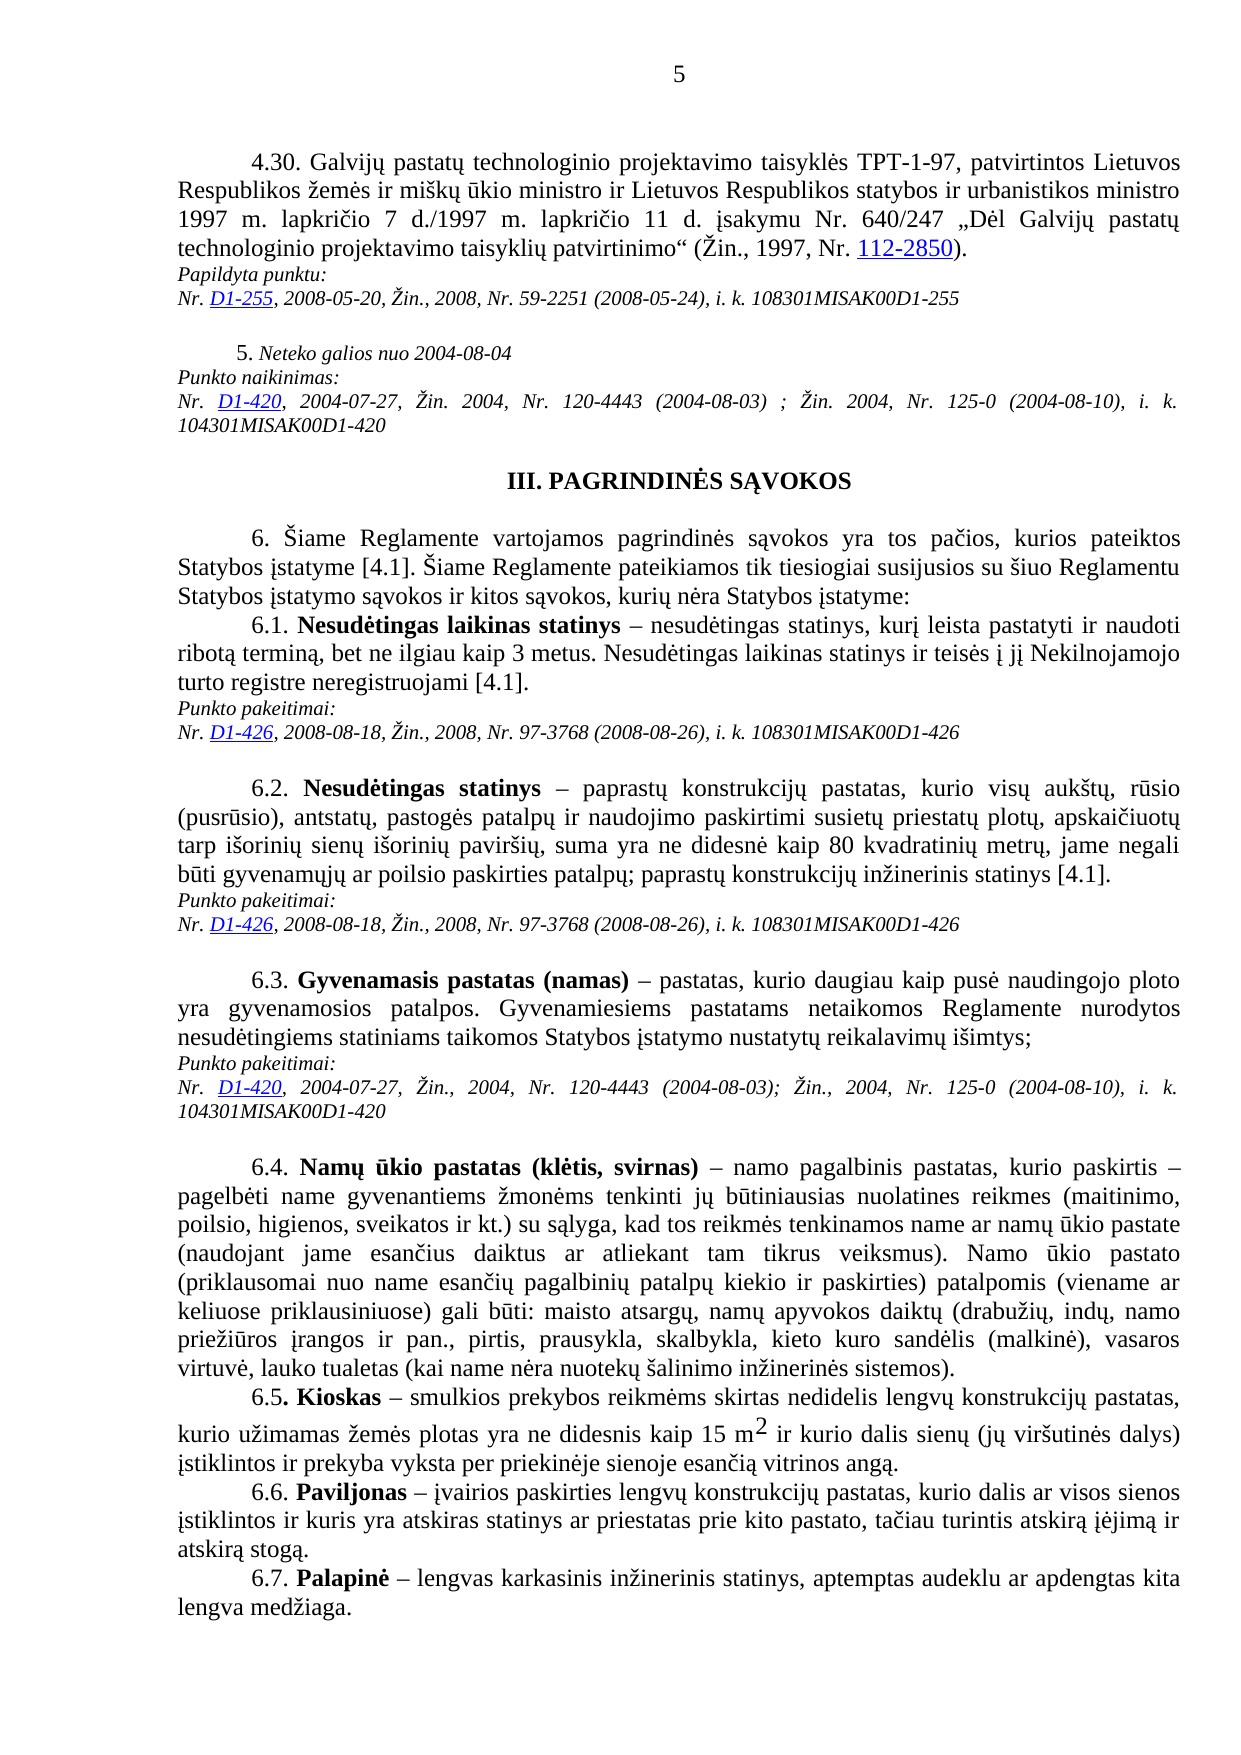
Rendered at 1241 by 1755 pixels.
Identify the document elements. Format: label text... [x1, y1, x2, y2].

text 6.2. Nesudėtingas statinys – paprastų konstrukcijų pastatas, kurio visų aukštų, rūsio (pusrūsio), antstatų, pastogės patalpų ir naudojimo paskirtimi susietų priestatų plotų, apskaičiuotų tarp išorinių sienų išorinių paviršių, suma yra ne didesnė kaip 80 kvadratinių metrų, jame negali būti gyvenamųjų ar poilsio paskirties patalpų; paprastų konstrukcijų inžinerinis statinys [4.1]. [177, 773, 1181, 888]
text Punkto pakeitimai: [177, 888, 1181, 912]
text Nr. D1-420, 2004-07-27, Žin., 2004, Nr. 120-4443 (2004-08-03); Žin., 2004, Nr. 125-0 (2004-08-10), i. k. 104301MISAK00D1-420 [177, 1075, 1181, 1123]
text 5. Neteko galios nuo 2004-08-04 [177, 339, 1181, 365]
text 6.6. Paviljonas – įvairios paskirties lengvų konstrukcijų pastatas, kurio dalis ar visos sienos įstiklintos ir kuris yra atskiras statinys ar priestatas prie kito pastato, tačiau turintis atskirą įėjimą ir atskirą stogą. [177, 1477, 1181, 1563]
text Punkto naikinimas: [177, 365, 1181, 389]
text Nr. D1-426, 2008-08-18, Žin., 2008, Nr. 97-3768 (2008-08-26), i. k. 108301MISAK00D1-426 [177, 912, 1181, 936]
text Nr. D1-426, 2008-08-18, Žin., 2008, Nr. 97-3768 (2008-08-26), i. k. 108301MISAK00D1-426 [177, 720, 1181, 744]
text 6.3. Gyvenamasis pastatas (namas) – pastatas, kurio daugiau kaip pusė naudingojo ploto yra gyvenamosios patalpos. Gyvenamiesiems pastatams netaikomos Reglamente nurodytos nesudėtingiems statiniams taikomos Statybos įstatymo nustatytų reikalavimų išimtys; [177, 965, 1181, 1051]
text Punkto pakeitimai: [177, 696, 1181, 720]
text 6.5. Kioskas – smulkios prekybos reikmėms skirtas nedidelis lengvų konstrukcijų pastatas, kurio užimamas žemės plotas yra ne didesnis kaip 15 m2 ir kurio dalis sienų (jų viršutinės dalys) įstiklintos ir prekyba vyksta per priekinėje sienoje esančią vitrinos angą. [177, 1382, 1181, 1477]
text 6. Šiame Reglamente vartojamos pagrindinės sąvokos yra tos pačios, kurios pateiktos Statybos įstatyme [4.1]. Šiame Reglamente pateikiamos tik tiesiogiai susijusios su šiuo Reglamentu Statybos įstatymo sąvokos ir kitos sąvokos, kurių nėra Statybos įstatyme: [177, 523, 1181, 610]
text 6.7. Palapinė – lengvas karkasinis inžinerinis statinys, aptemptas audeklu ar apdengtas kita lengva medžiaga. [177, 1563, 1181, 1621]
text Punkto pakeitimai: [177, 1051, 1181, 1075]
text III. PAGRINDINĖS SĄVOKOS [177, 466, 1181, 495]
text Papildyta punktu: [177, 262, 1181, 286]
text 6.1. Nesudėtingas laikinas statinys – nesudėtingas statinys, kurį leista pastatyti ir naudoti ribotą terminą, bet ne ilgiau kaip 3 metus. Nesudėtingas laikinas statinys ir teisės į jį Nekilnojamojo turto registre neregistruojami [4.1]. [177, 610, 1181, 696]
text 4.30. Galvijų pastatų technologinio projektavimo taisyklės TPT-1-97, patvirtintos Lietuvos Respublikos žemės ir miškų ūkio ministro ir Lietuvos Respublikos statybos ir urbanistikos ministro 1997 m. lapkričio 7 d./1997 m. lapkričio 11 d. įsakymu Nr. 640/247 „Dėl Galvijų pastatų technologinio projektavimo taisyklių patvirtinimo“ (Žin., 1997, Nr. 112-2850). [177, 147, 1181, 262]
text Nr. D1-255, 2008-05-20, Žin., 2008, Nr. 59-2251 (2008-05-24), i. k. 108301MISAK00D1-255 [177, 286, 1181, 310]
text Nr. D1-420, 2004-07-27, Žin. 2004, Nr. 120-4443 (2004-08-03) ; Žin. 2004, Nr. 125-0 (2004-08-10), i. k. 104301MISAK00D1-420 [177, 389, 1181, 437]
text 6.4. Namų ūkio pastatas (klėtis, svirnas) – namo pagalbinis pastatas, kurio paskirtis – pagelbėti name gyvenantiems žmonėms tenkinti jų būtiniausias nuolatines reikmes (maitinimo, poilsio, higienos, sveikatos ir kt.) su sąlyga, kad tos reikmės tenkinamos name ar namų ūkio pastate (naudojant jame esančius daiktus ar atliekant tam tikrus veiksmus). Namo ūkio pastato (priklausomai nuo name esančių pagalbinių patalpų kiekio ir paskirties) patalpomis (viename ar keliuose priklausiniuose) gali būti: maisto atsargų, namų apyvokos daiktų (drabužių, indų, namo priežiūros įrangos ir pan., pirtis, prausykla, skalbykla, kieto kuro sandėlis (malkinė), vasaros virtuvė, lauko tualetas (kai name nėra nuotekų šalinimo inžinerinės sistemos). [177, 1152, 1181, 1382]
